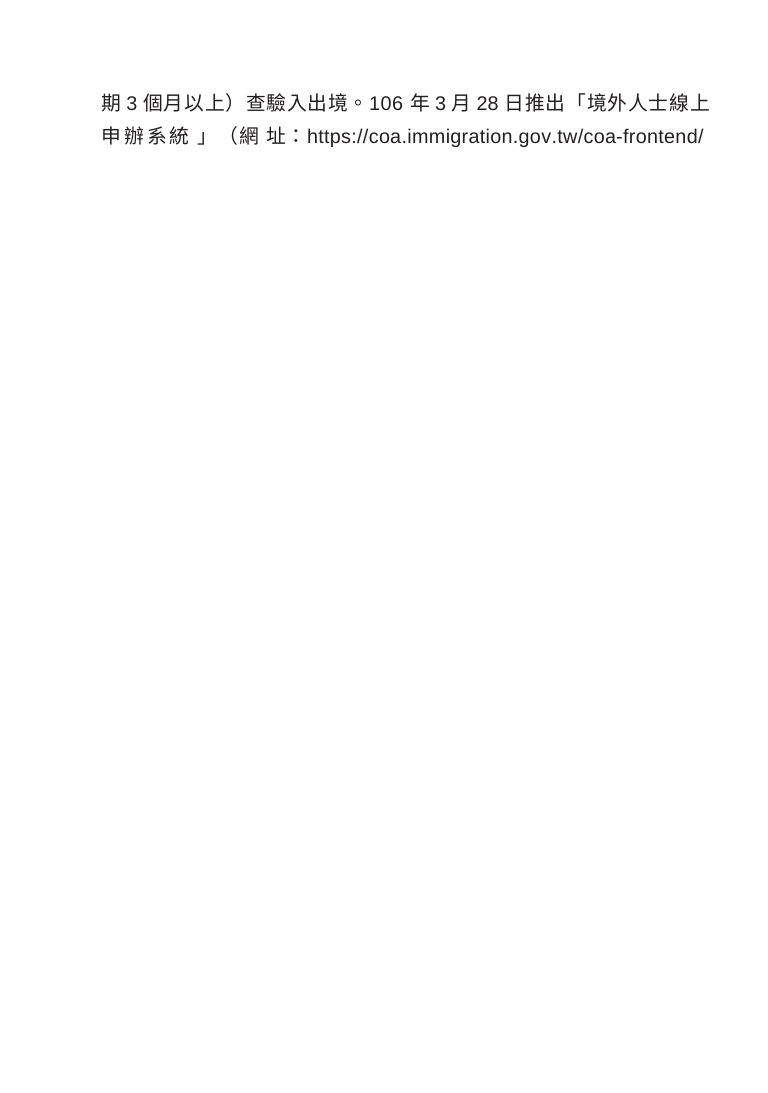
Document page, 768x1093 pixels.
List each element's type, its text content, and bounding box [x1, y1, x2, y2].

text 期 3 個月以上）查驗入出境。106 年 3 月 28 日推出「境外人士線上 申辦系統 」（網 址：https://coa.immigration.gov.tw/coa-frontend/ [101, 87, 710, 149]
